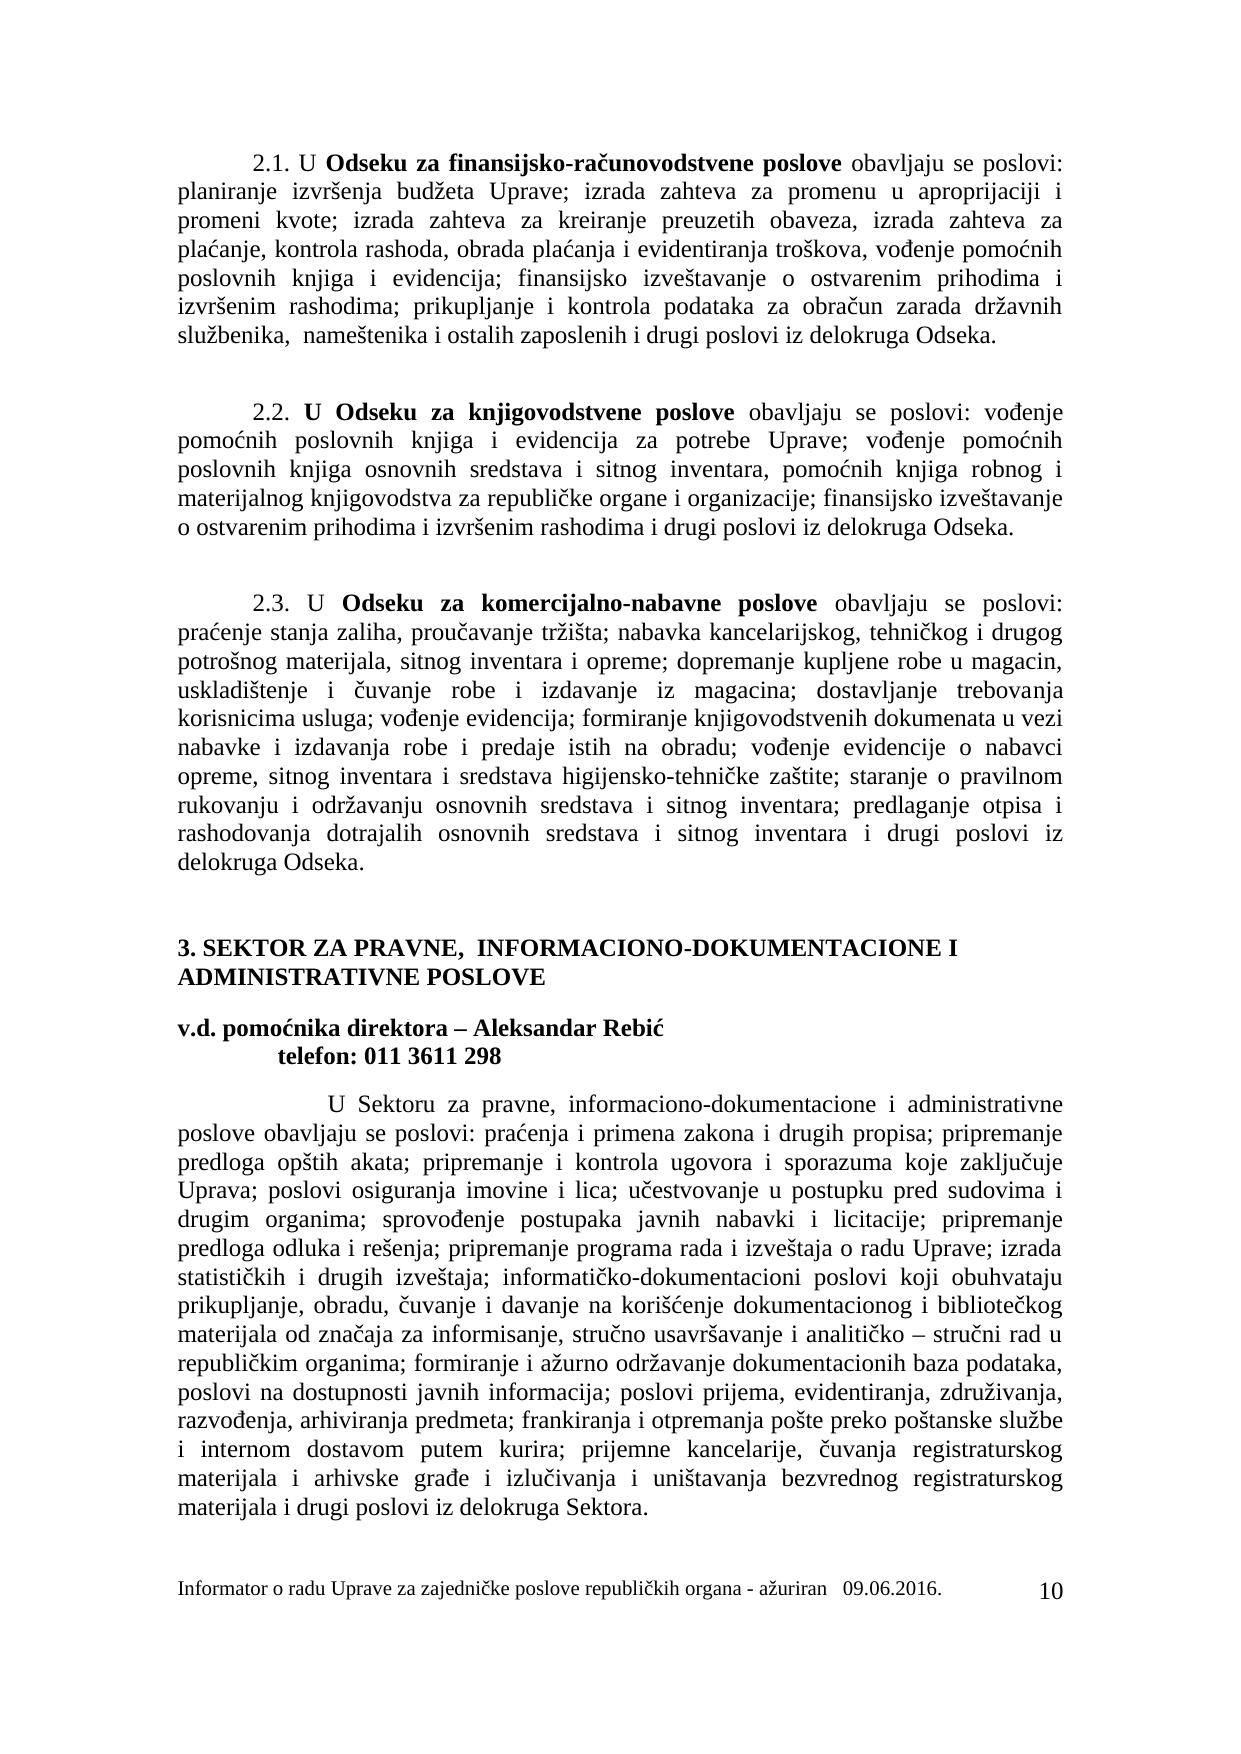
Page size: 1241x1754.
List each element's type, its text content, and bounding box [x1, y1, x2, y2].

text telefon: 011 3611 298 [177, 1041, 1063, 1070]
text v.d. pomoćnika direktora – Aleksandar Rebić [177, 1013, 1063, 1041]
text 2.2. U Odseku za knjigovodstvene poslove obavlјaju se poslovi: vođenje pomoćnih poslovnih knjiga i evidencija za potrebe Uprave; vođenje pomoćnih poslovnih knjiga osnovnih sredstava i sitnog inventara, pomoćnih knjiga robnog i materijalnog knjigovodstva za republičke organe i organizacije; finansijsko izveštavanje o ostvarenim prihodima i izvršenim rashodima i drugi poslovi iz delokruga Odseka. [177, 397, 1063, 541]
text 2.1. U Odseku za finansijsko-računovodstvene poslove obavlјaju se poslovi: planiranje izvršenja budžeta Uprave; izrada zahteva za promenu u aproprijaciji i promeni kvote; izrada zahteva za kreiranje preuzetih obaveza, izrada zahteva za plaćanje, kontrola rashoda, obrada plaćanja i evidentiranja troškova, vođenje pomoćnih poslovnih knjiga i evidencija; finansijsko izveštavanje o ostvarenim prihodima i izvršenim rashodima; prikuplјanje i kontrola podataka za obračun zarada državnih službenika, nameštenika i ostalih zaposlenih i drugi poslovi iz delokruga Odseka. [177, 148, 1063, 349]
text U Sektoru za pravne, informaciono-dokumentacione i administrativne poslove obavlјaju se poslovi: praćenja i primena zakona i drugih propisa; pripremanje predloga opštih akata; pripremanje i kontrola ugovora i sporazuma koje zaklјučuje Uprava; poslovi osiguranja imovine i lica; učestvovanje u postupku pred sudovima i drugim organima; sprovođenje postupaka javnih nabavki i licitacije; pripremanje predloga odluka i rešenja; pripremanje programa rada i izveštaja o radu Uprave; izrada statističkih i drugih izveštaja; informatičko-dokumentacioni poslovi koji obuhvataju prikuplјanje, obradu, čuvanje i davanje na korišćenje dokumentacionog i bibliotečkog materijala od značaja za informisanje, stručno usavršavanje i analitičko – stručni rad u republičkim organima; formiranje i ažurno održavanje dokumentacionih baza podataka, poslovi na dostupnosti javnih informacija; poslovi prijema, evidentiranja, združivanja, razvođenja, arhiviranja predmeta; frankiranja i otpremanja pošte preko poštanske službe i internom dostavom putem kurira; prijemne kancelarije, čuvanja registraturskog materijala i arhivske građe i izlučivanja i uništavanja bezvrednog registraturskog materijala i drugi poslovi iz delokruga Sektora. [177, 1089, 1063, 1521]
text 3. SEKTOR ZA PRAVNE, INFORMACIONO-DOKUMENTACIONE I ADMINISTRATIVNE POSLOVE [177, 933, 1063, 991]
text 2.3. U Odseku za komercijalno-nabavne poslove obavlјaju se poslovi: praćenje stanja zaliha, proučavanje tržišta; nabavka kancelarijskog, tehničkog i drugog potrošnog materijala, sitnog inventara i opreme; dopremanje kuplјene robe u magacin, uskladištenje i čuvanje robe i izdavanje iz magacina; dostavlјanje trebovanja korisnicima usluga; vođenje evidencija; formiranje knjigovodstvenih dokumenata u vezi nabavke i izdavanja robe i predaje istih na obradu; vođenje evidencije o nabavci opreme, sitnog inventara i sredstava higijensko-tehničke zaštite; staranje o pravilnom rukovanju i održavanju osnovnih sredstava i sitnog inventara; predlaganje otpisa i rashodovanja dotrajalih osnovnih sredstava i sitnog inventara i drugi poslovi iz delokruga Odseka. [177, 588, 1063, 876]
